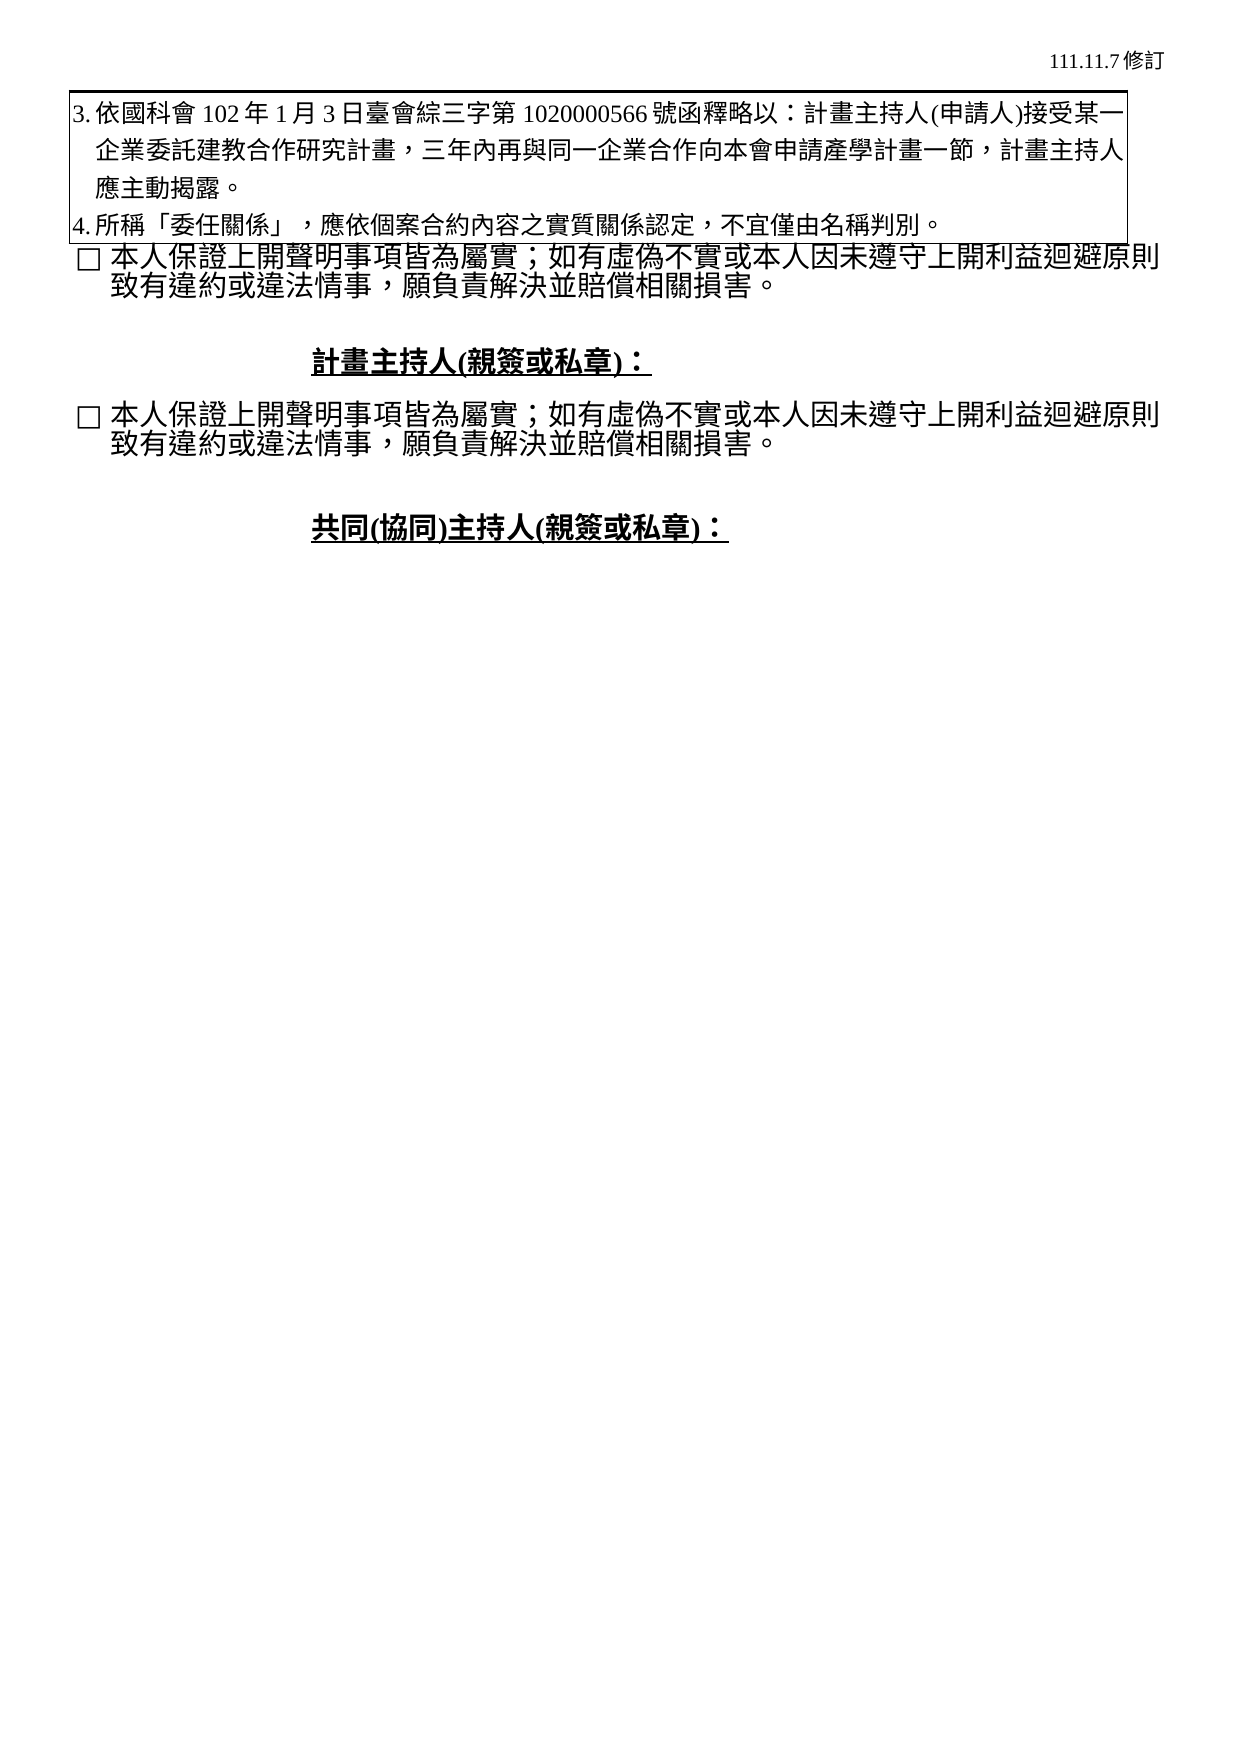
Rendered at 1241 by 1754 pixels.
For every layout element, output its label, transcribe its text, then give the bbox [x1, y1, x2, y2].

list 本人保證上開聲明事項皆為屬實；如有虛偽不實或本人因未遵守上開利益迴避原則致有違約或違法情事，願負責解決並賠償相關損害。 [75, 244, 1165, 302]
list 本人保證上開聲明事項皆為屬實；如有虛偽不實或本人因未遵守上開利益迴避原則致有違約或違法情事，願負責解決並賠償相關損害。 [75, 402, 1165, 460]
text 共同(協同)主持人(親簽或私章)： [540, 519, 589, 541]
text 共同(協同)主持人(親簽或私章)： [414, 519, 432, 541]
text 計畫主持人(親簽或私章)： [334, 352, 384, 374]
text 計畫主持人(親簽或私章)： [615, 352, 1165, 377]
text 計畫主持人(親簽或私章)： [571, 352, 618, 374]
text 共同(協同)主持人(親簽或私章)： [579, 519, 621, 541]
text 共同(協同)主持人(親簽或私章)： [442, 519, 541, 541]
text 計畫主持人(親簽或私章)： [491, 352, 505, 374]
text 計畫主持人(親簽或私章)： [75, 352, 463, 377]
text 計畫主持人(親簽或私章)： [387, 352, 403, 374]
table_cell 備註： 上開所稱之關係人，包含計畫主持人、共同(協同)主持人之配偶及未成年子女。 國科會其他專案計畫如另有規定者，從其規定辦理。 依國科會102年1月3日臺會綜三字第1020000566號函釋略以：計畫主持人(申請人)接受某一企業委託建教合作研究計畫，三年內再與同一企業合作向本會申請產學計畫一節，計畫主持人應主動揭露。 所稱「委任關係」，應依個案合約內容之實質關係認定，不宜僅由名稱判別。 [70, 93, 1127, 243]
text 共同(協同)主持人(親簽或私章)： [642, 519, 695, 541]
text 計畫主持人(親簽或私章)： [544, 352, 560, 374]
text 計畫主持人(親簽或私章)： [501, 352, 543, 374]
text 共同(協同)主持人(親簽或私章)： [692, 519, 1165, 544]
text 計畫主持人(親簽或私章)： [406, 352, 440, 374]
text 計畫主持人(親簽或私章)： [444, 352, 464, 374]
text 共同(協同)主持人(親簽或私章)： [75, 519, 377, 544]
text 共同(協同)主持人(親簽或私章)： [622, 519, 638, 541]
text 共同(協同)主持人(親簽或私章)： [346, 519, 364, 541]
text 計畫主持人(親簽或私章)： [462, 352, 474, 374]
text 共同(協同)主持人(親簽或私章)： [392, 519, 410, 541]
